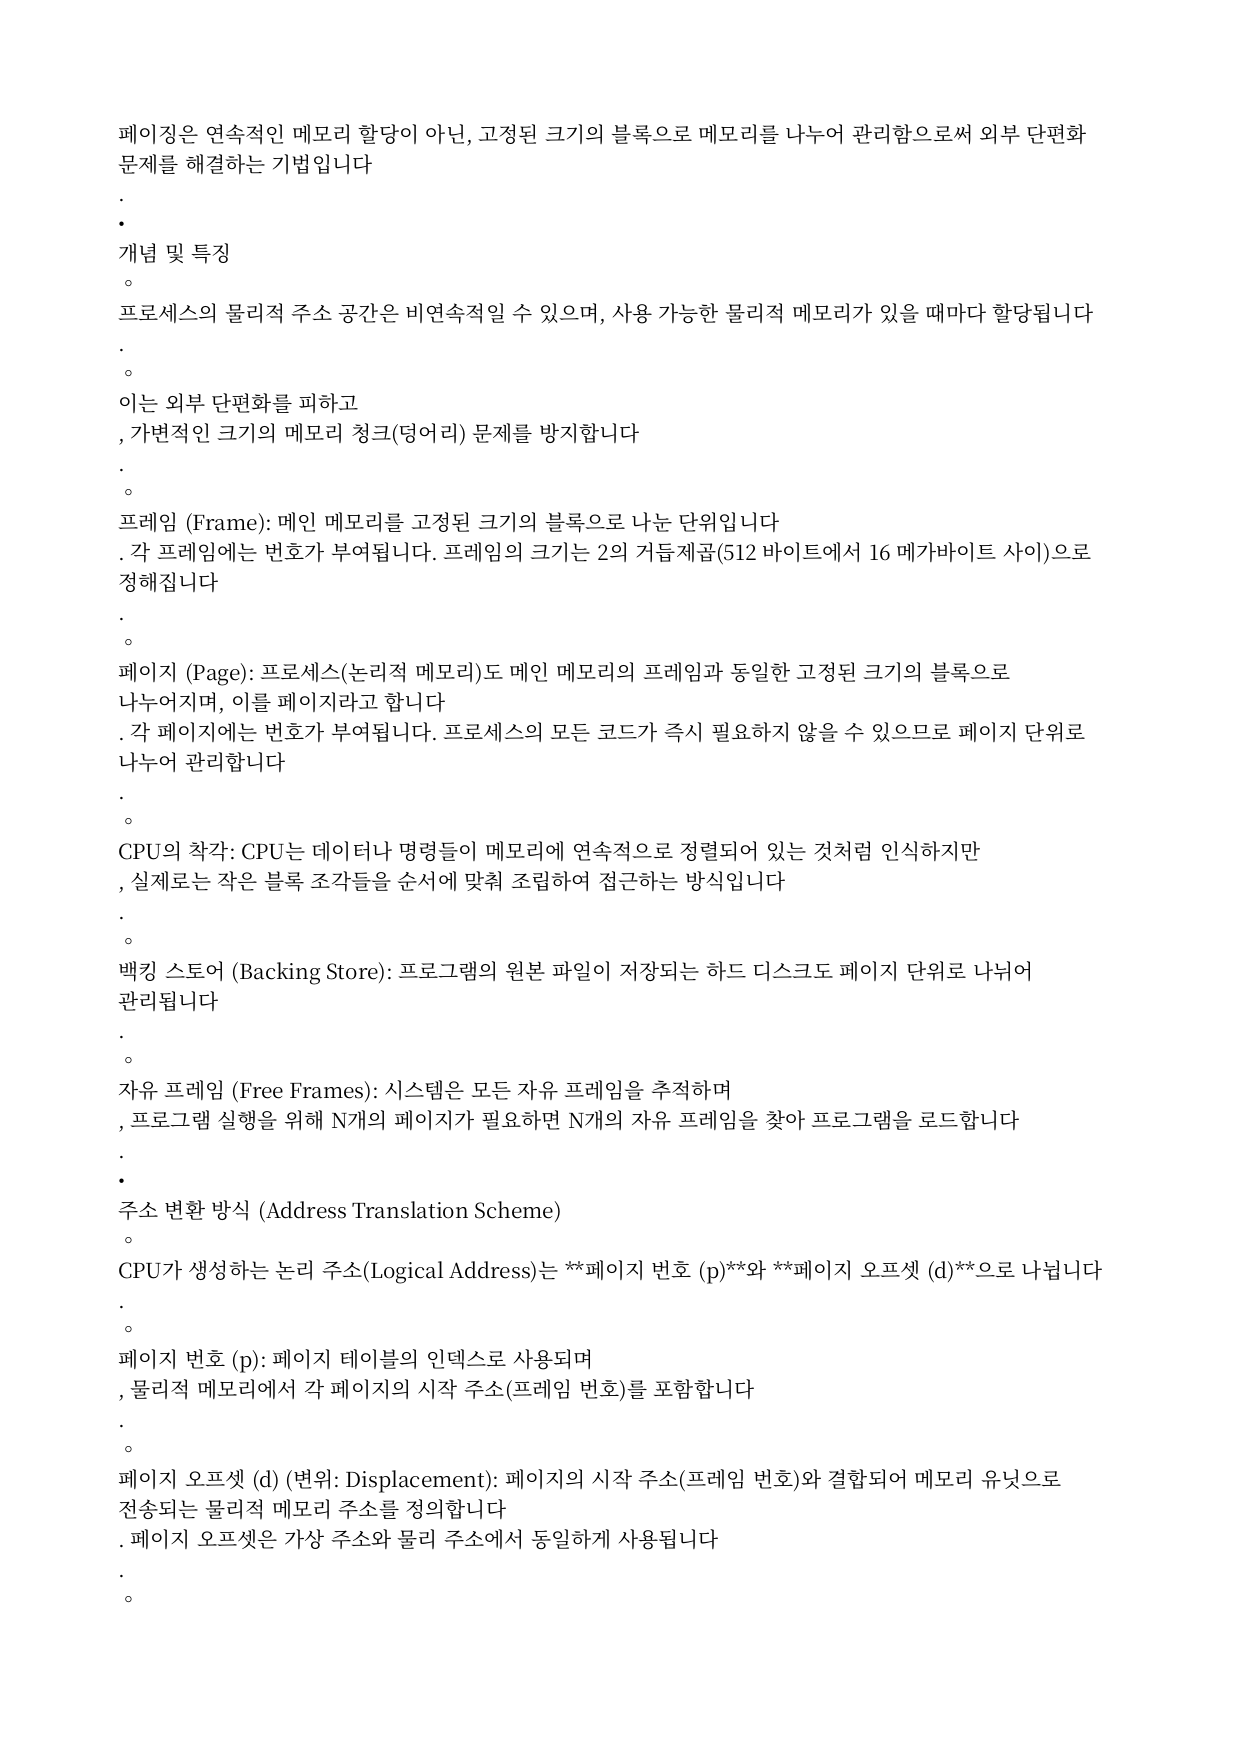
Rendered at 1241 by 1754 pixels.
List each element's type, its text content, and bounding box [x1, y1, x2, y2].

text 이는 외부 단편화를 피하고 [118, 387, 1122, 417]
text ◦ [118, 626, 1122, 656]
text . [118, 776, 1122, 806]
text . [118, 1404, 1122, 1433]
text . [118, 1284, 1122, 1314]
text ◦ [118, 806, 1122, 836]
text • [118, 1164, 1122, 1194]
text 프로세스의 물리적 주소 공간은 비연속적일 수 있으며, 사용 가능한 물리적 메모리가 있을 때마다 할당됩니다 [118, 297, 1122, 327]
text ◦ [118, 1045, 1122, 1075]
text 페이징은 연속적인 메모리 할당이 아닌, 고정된 크기의 블록으로 메모리를 나누어 관리함으로써 외부 단편화 문제를 해결하는 기법입니다 [118, 118, 1122, 178]
text . 각 페이지에는 번호가 부여됩니다. 프로세스의 모든 코드가 즉시 필요하지 않을 수 있으므로 페이지 단위로 나누어 관리합니다 [118, 716, 1122, 776]
text . [118, 178, 1122, 208]
text . 페이지 오프셋은 가상 주소와 물리 주소에서 동일하게 사용됩니다 [118, 1523, 1122, 1553]
text • [118, 208, 1122, 238]
text . [118, 895, 1122, 925]
text CPU가 생성하는 논리 주소(Logical Address)는 **페이지 번호 (p)**와 **페이지 오프셋 (d)**으로 나뉩니다 [118, 1254, 1122, 1284]
text 백킹 스토어 (Backing Store): 프로그램의 원본 파일이 저장되는 하드 디스크도 페이지 단위로 나뉘어 관리됩니다 [118, 955, 1122, 1015]
text , 실제로는 작은 블록 조각들을 순서에 맞춰 조립하여 접근하는 방식입니다 [118, 866, 1122, 895]
text ◦ [118, 268, 1122, 297]
text ◦ [118, 1583, 1122, 1613]
text , 프로그램 실행을 위해 N개의 페이지가 필요하면 N개의 자유 프레임을 찾아 프로그램을 로드합니다 [118, 1105, 1122, 1134]
text . [118, 327, 1122, 357]
text . [118, 1134, 1122, 1164]
text ◦ [118, 1224, 1122, 1254]
text 페이지 번호 (p): 페이지 테이블의 인덱스로 사용되며 [118, 1344, 1122, 1374]
text 페이지 (Page): 프로세스(논리적 메모리)도 메인 메모리의 프레임과 동일한 고정된 크기의 블록으로 나누어지며, 이를 페이지라고 합니다 [118, 656, 1122, 716]
text . [118, 596, 1122, 626]
text 개념 및 특징 [118, 238, 1122, 268]
text , 물리적 메모리에서 각 페이지의 시작 주소(프레임 번호)를 포함합니다 [118, 1374, 1122, 1404]
text ◦ [118, 925, 1122, 955]
text CPU의 착각: CPU는 데이터나 명령들이 메모리에 연속적으로 정렬되어 있는 것처럼 인식하지만 [118, 836, 1122, 866]
text 자유 프레임 (Free Frames): 시스템은 모든 자유 프레임을 추적하며 [118, 1075, 1122, 1105]
text . [118, 447, 1122, 477]
text 주소 변환 방식 (Address Translation Scheme) [118, 1194, 1122, 1224]
text ◦ [118, 357, 1122, 387]
text 페이지 오프셋 (d) (변위: Displacement): 페이지의 시작 주소(프레임 번호)와 결합되어 메모리 유닛으로 전송되는 물리적 메모리 주소를 정의합니다 [118, 1463, 1122, 1523]
text ◦ [118, 477, 1122, 507]
text , 가변적인 크기의 메모리 청크(덩어리) 문제를 방지합니다 [118, 417, 1122, 447]
text . [118, 1553, 1122, 1583]
text 프레임 (Frame): 메인 메모리를 고정된 크기의 블록으로 나눈 단위입니다 [118, 507, 1122, 537]
text . 각 프레임에는 번호가 부여됩니다. 프레임의 크기는 2의 거듭제곱(512 바이트에서 16 메가바이트 사이)으로 정해집니다 [118, 537, 1122, 596]
text . [118, 1015, 1122, 1045]
text ◦ [118, 1314, 1122, 1344]
text ◦ [118, 1433, 1122, 1463]
